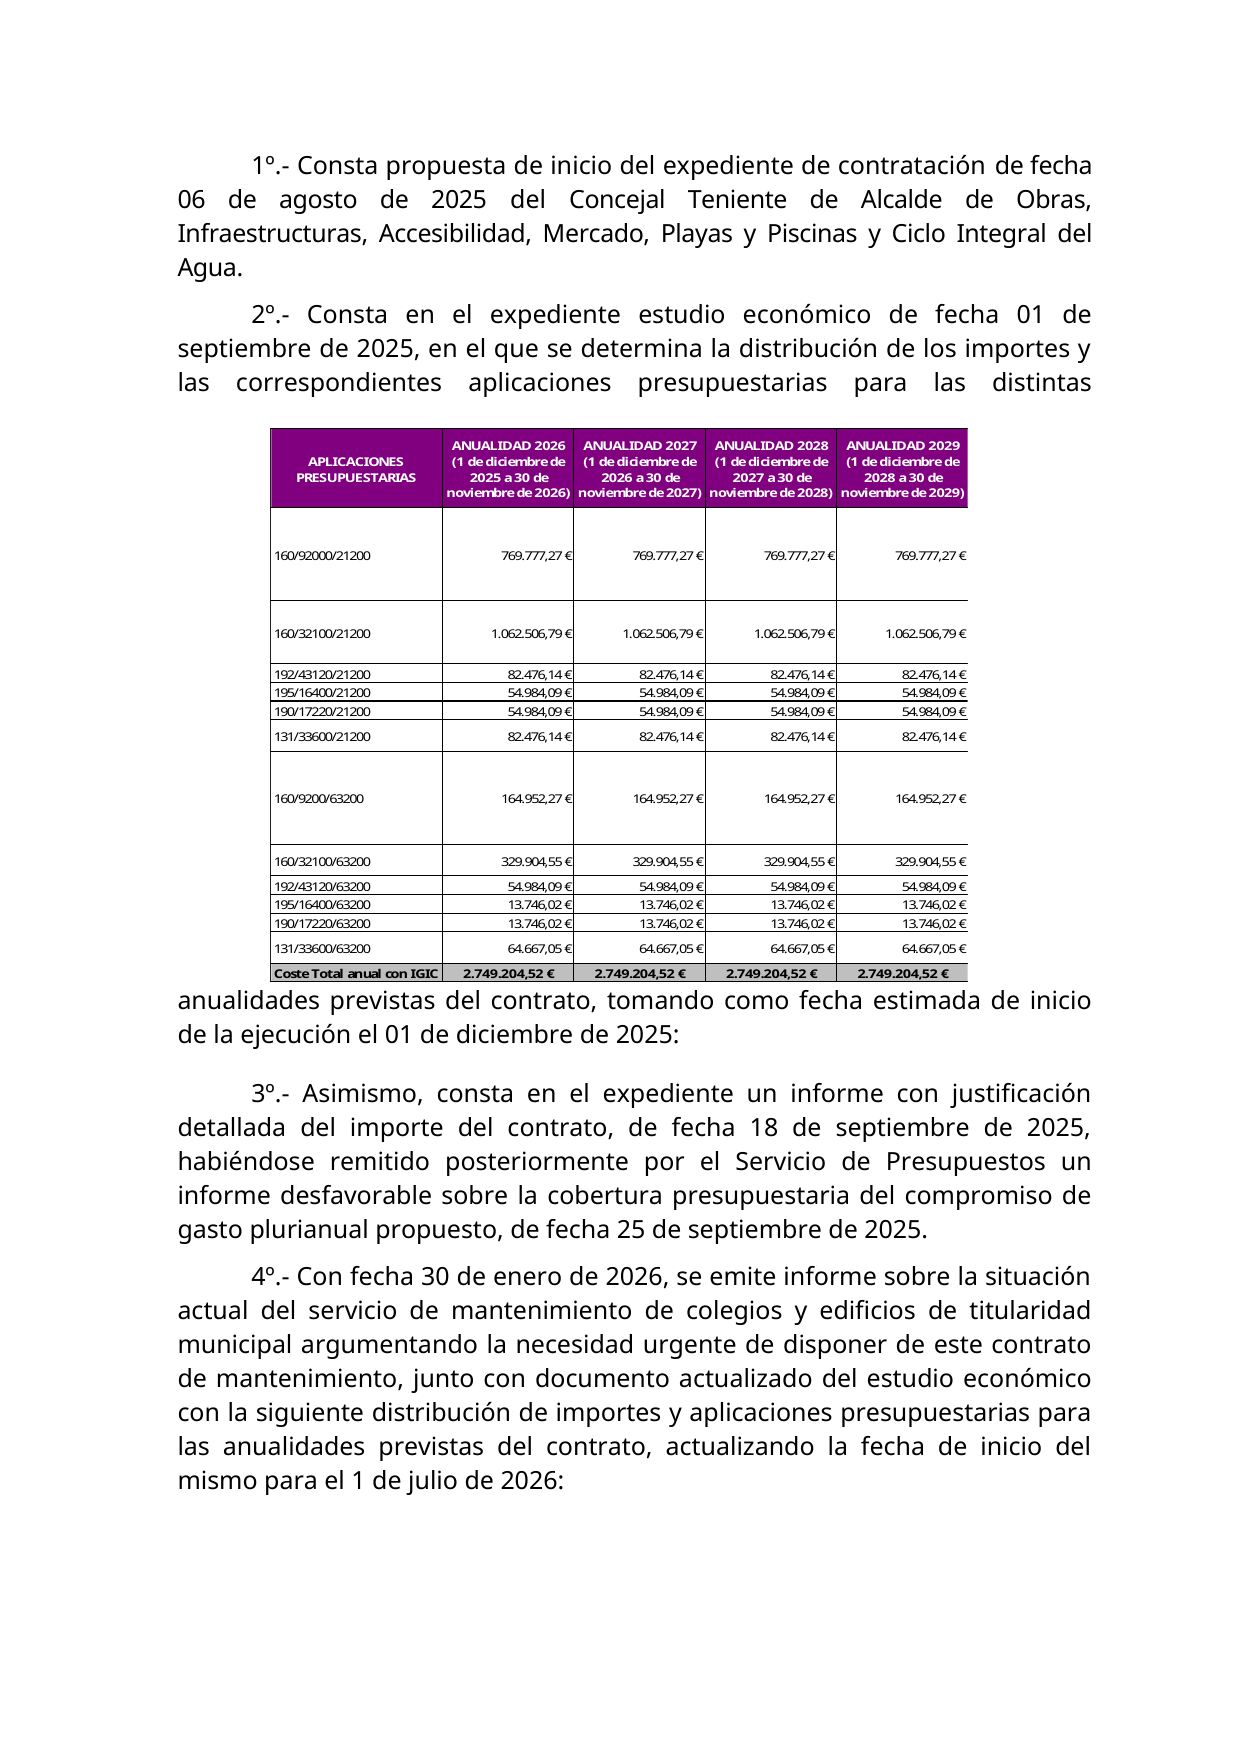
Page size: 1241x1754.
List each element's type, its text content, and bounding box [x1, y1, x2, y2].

text 3º.- Asimismo, consta en el expediente un informe con justificación detallada del importe del contrato, de fecha 18 de septiembre de 2025, habiéndose remitido posteriormente por el Servicio de Presupuestos un informe desfavorable sobre la cobertura presupuestaria del compromiso de gasto plurianual propuesto, de fecha 25 de septiembre de 2025. [177, 1075, 1093, 1246]
text 2º.- Consta en el expediente estudio económico de fecha 01 de septiembre de 2025, en el que se determina la distribución de los importes y las correspondientes aplicaciones presupuestarias para las distintas anualidades previstas del contrato, tomando como fecha estimada de inicio de la ejecución el 01 de diciembre de 2025: [177, 296, 1093, 1050]
text 4º.- Con fecha 30 de enero de 2026, se emite informe sobre la situación actual del servicio de mantenimiento de colegios y edificios de titularidad municipal argumentando la necesidad urgente de disponer de este contrato de mantenimiento, junto con documento actualizado del estudio económico con la siguiente distribución de importes y aplicaciones presupuestarias para las anualidades previstas del contrato, actualizando la fecha de inicio del mismo para el 1 de julio de 2026: [177, 1258, 1093, 1497]
text 1º.- Consta propuesta de inicio del expediente de contratación de fecha 06 de agosto de 2025 del Concejal Teniente de Alcalde de Obras, Infraestructuras, Accesibilidad, Mercado, Playas y Piscinas y Ciclo Integral del Agua. [177, 148, 1093, 284]
